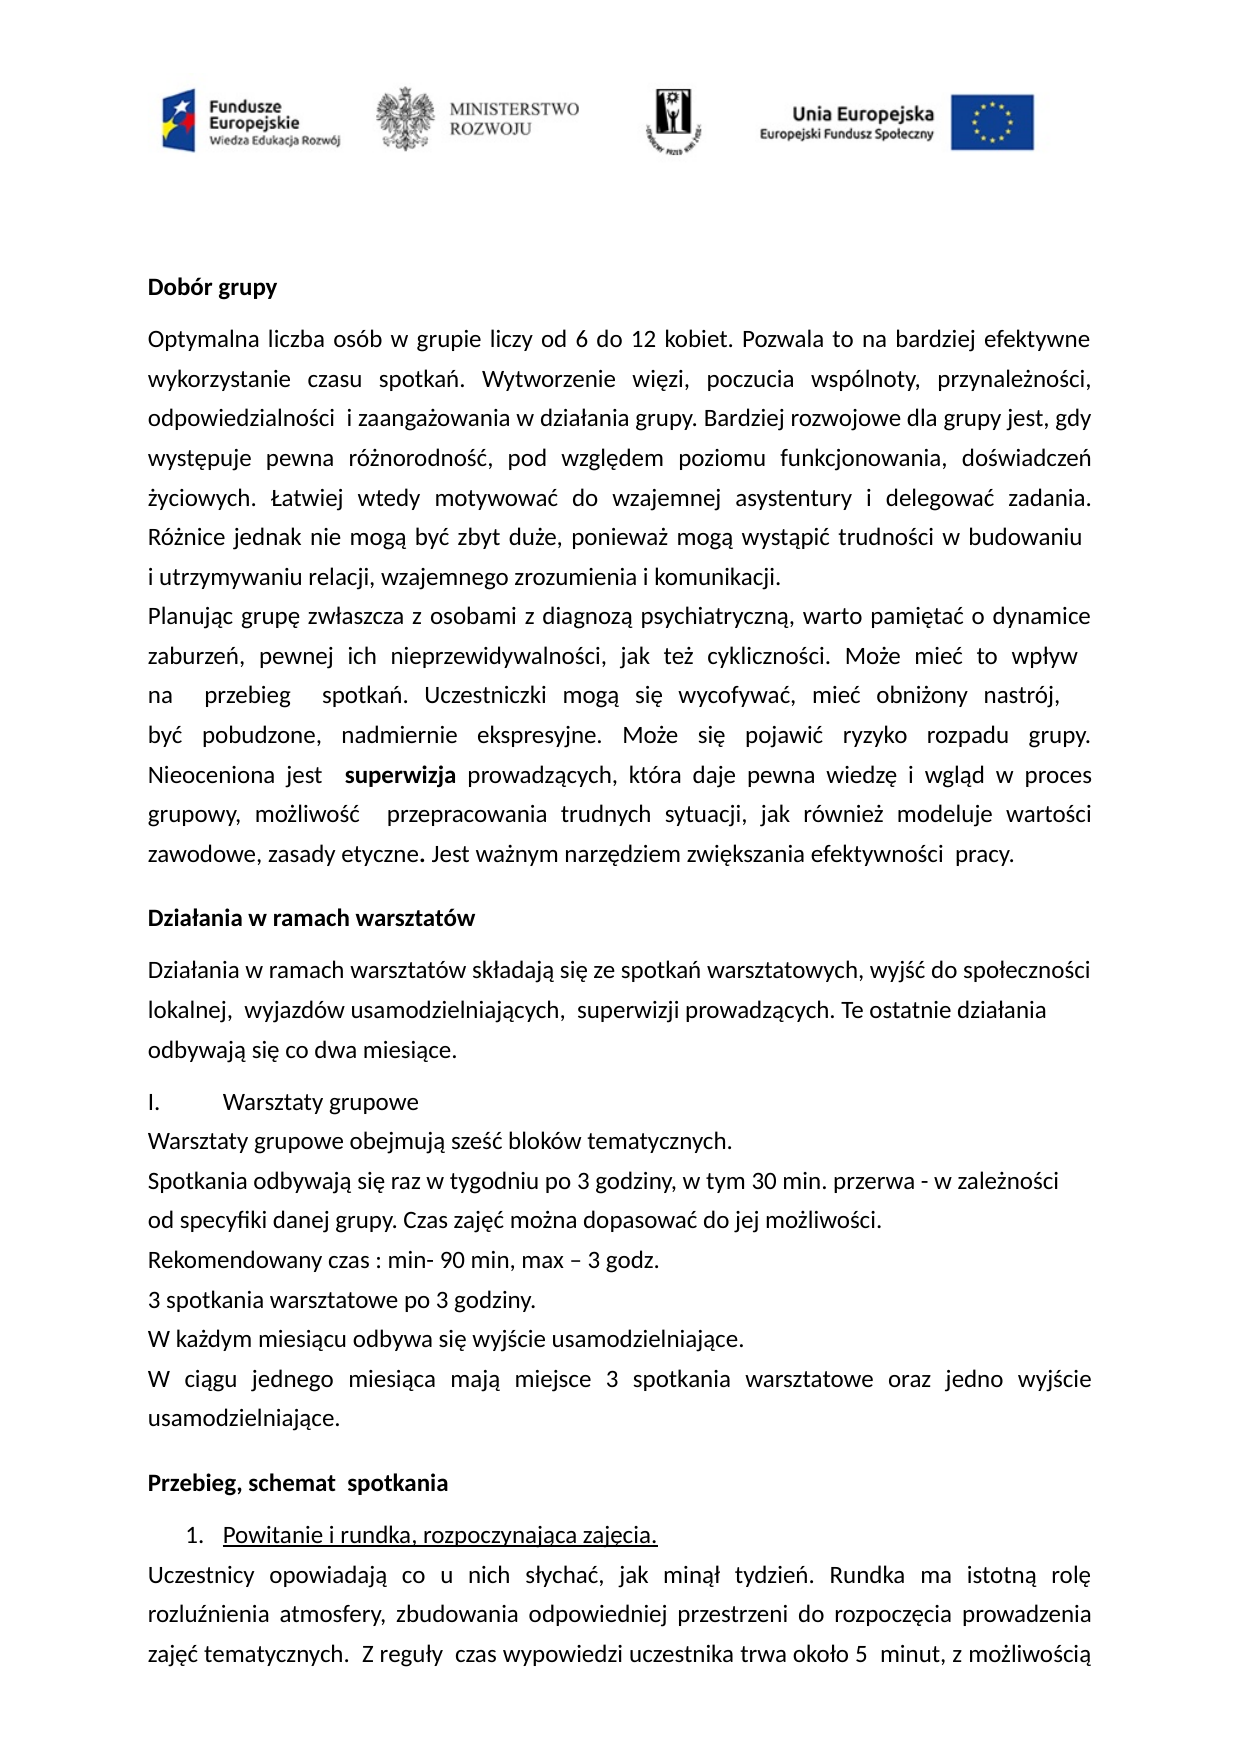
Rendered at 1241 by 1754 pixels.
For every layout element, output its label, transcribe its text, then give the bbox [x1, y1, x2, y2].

text Działania w ramach warsztatów składają się ze spotkań warsztatowych, wyjść do społeczności lokalnej, wyjazdów usamodzielniających, superwizji prowadzących. Te ostatnie działania odbywają się co dwa miesiące. [148, 955, 1093, 1064]
text Przebieg, schemat spotkania [148, 1467, 1093, 1498]
text Warsztaty grupowe obejmują sześć bloków tematycznych. [148, 1126, 1093, 1156]
text W ciągu jednego miesiąca mają miejsce 3 spotkania warsztatowe oraz jedno wyjście usamodzielniające. [148, 1363, 1093, 1433]
text Dobór grupy [148, 271, 1093, 302]
text W każdym miesiącu odbywa się wyjście usamodzielniające. [148, 1323, 1093, 1354]
text Optymalna liczba osób w grupie liczy od 6 do 12 kobiet. Pozwala to na bardziej efektywne wykorzystanie czasu spotkań. Wytworzenie więzi, poczucia wspólnoty, przynależności, odpowiedzialności i zaangażowania w działania grupy. Bardziej rozwojowe dla grupy jest, gdy występuje pewna różnorodność, pod względem poziomu funkcjonowania, doświadczeń życiowych. Łatwiej wtedy motywować do wzajemnej asystentury i delegować zadania. Różnice jednak nie mogą być zbyt duże, ponieważ mogą wystąpić trudności w budowaniu i utrzymywaniu relacji, wzajemnego zrozumienia i komunikacji. [148, 323, 1093, 591]
list Warsztaty grupowe [148, 1086, 1093, 1116]
text Spotkania odbywają się raz w tygodniu po 3 godziny, w tym 30 min. przerwa - w zależności od specyfiki danej grupy. Czas zajęć można dopasować do jej możliwości. [148, 1165, 1093, 1235]
text 3 spotkania warsztatowe po 3 godziny. [148, 1284, 1093, 1314]
text Działania w ramach warsztatów [148, 903, 1093, 933]
list Powitanie i rundka, rozpoczynająca zajęcia. [185, 1519, 1093, 1550]
text Planując grupę zwłaszcza z osobami z diagnozą psychiatryczną, warto pamiętać o dynamice zaburzeń, pewnej ich nieprzewidywalności, jak też cykliczności. Może mieć to wpływ na przebieg spotkań. Uczestniczki mogą się wycofywać, mieć obniżony nastrój, być pobudzone, nadmiernie ekspresyjne. Może się pojawić ryzyko rozpadu grupy. Nieoceniona jest superwizja prowadzących, która daje pewna wiedzę i wgląd w proces grupowy, możliwość przepracowania trudnych sytuacji, jak również modeluje wartości zawodowe, zasady etyczne. Jest ważnym narzędziem zwiększania efektywności pracy. [148, 601, 1093, 868]
text Rekomendowany czas : min- 90 min, max – 3 godz. [148, 1244, 1093, 1275]
text Uczestnicy opowiadają co u nich słychać, jak minął tydzień. Rundka ma istotną rolę rozluźnienia atmosfery, zbudowania odpowiedniej przestrzeni do rozpoczęcia prowadzenia zajęć tematycznych. Z reguły czas wypowiedzi uczestnika trwa około 5 minut, z możliwością [148, 1559, 1093, 1668]
